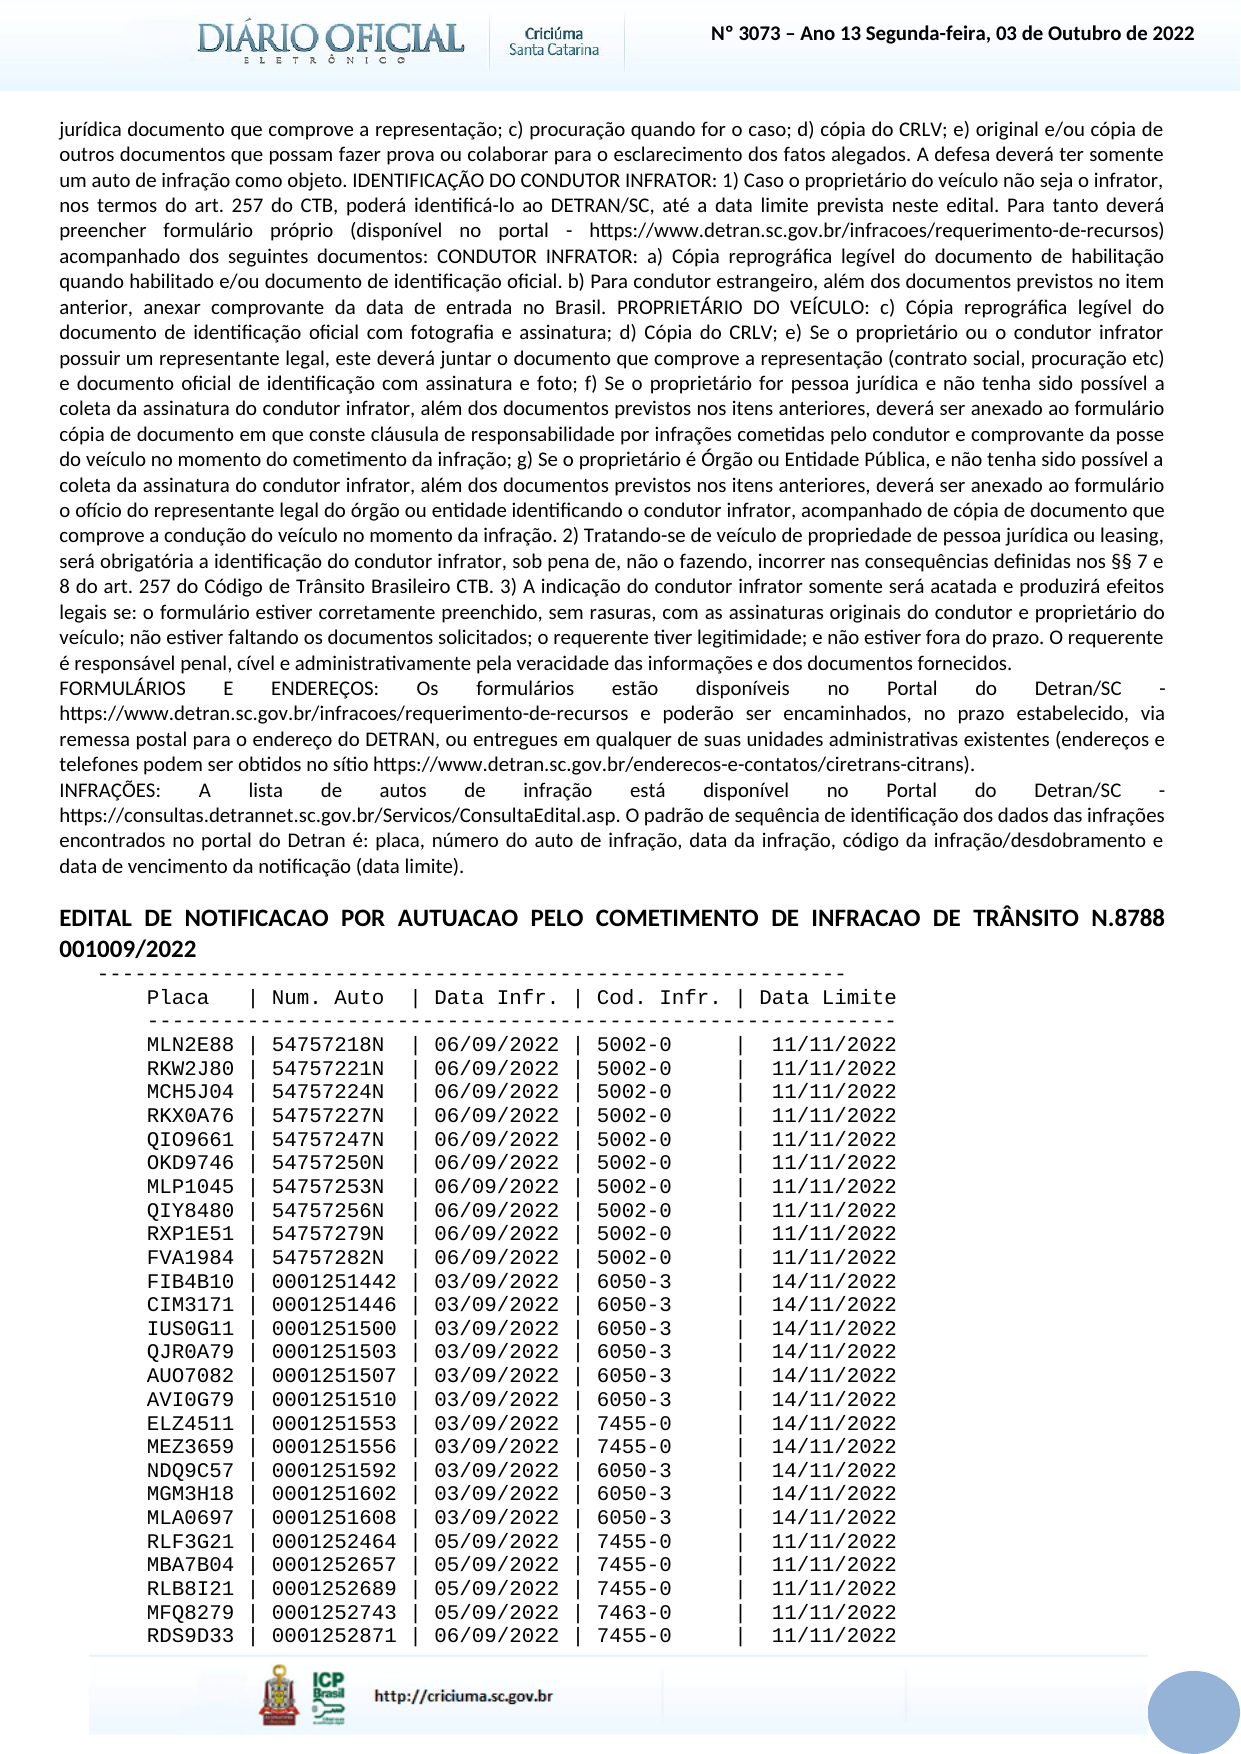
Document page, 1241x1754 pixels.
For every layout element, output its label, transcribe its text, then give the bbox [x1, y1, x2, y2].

text FIB4B10 | 0001251442 | 03/09/2022 | 6050-3 | 14/11/2022 [59, 1271, 1167, 1294]
text ------------------------------------------------------------ [59, 963, 1167, 987]
text MLN2E88 | 54757218N | 06/09/2022 | 5002-0 | 11/11/2022 [59, 1034, 1167, 1058]
text FORMULÁRIOS E ENDEREÇOS: Os formulários estão disponíveis no Portal do Detran/SC - https://www.detran.sc.gov.br/infracoes/requerimento-de-recursos e poderão ser encaminhados, no prazo estabelecido, via remessa postal para o endereço do DETRAN, ou entregues em qualquer de suas unidades administrativas existentes (endereços e telefones podem ser obtidos no sítio https://www.detran.sc.gov.br/enderecos-e-contatos/ciretrans-citrans). [59, 675, 1167, 777]
text CIM3171 | 0001251446 | 03/09/2022 | 6050-3 | 14/11/2022 [59, 1294, 1167, 1318]
text FVA1984 | 54757282N | 06/09/2022 | 5002-0 | 11/11/2022 [59, 1247, 1167, 1271]
text RLF3G21 | 0001252464 | 05/09/2022 | 7455-0 | 11/11/2022 [59, 1531, 1167, 1554]
text ------------------------------------------------------------ [59, 1011, 1167, 1034]
text RXP1E51 | 54757279N | 06/09/2022 | 5002-0 | 11/11/2022 [59, 1223, 1167, 1247]
text EDITAL DE NOTIFICACAO POR AUTUACAO PELO COMETIMENTO DE INFRACAO DE TRÂNSITO N.8788 001009/2022 [59, 878, 1167, 963]
text RDS9D33 | 0001252871 | 06/09/2022 | 7455-0 | 11/11/2022 [59, 1625, 1167, 1649]
text MLP1045 | 54757253N | 06/09/2022 | 5002-0 | 11/11/2022 [59, 1176, 1167, 1200]
text jurídica documento que comprove a representação; c) procuração quando for o caso; d) cópia do CRLV; e) original e/ou cópia de outros documentos que possam fazer prova ou colaborar para o esclarecimento dos fatos alegados. A defesa deverá ter somente um auto de infração como objeto. IDENTIFICAÇÃO DO CONDUTOR INFRATOR: 1) Caso o proprietário do veículo não seja o infrator, nos termos do art. 257 do CTB, poderá identificá-lo ao DETRAN/SC, até a data limite prevista neste edital. Para tanto deverá preencher formulário próprio (disponível no portal - https://www.detran.sc.gov.br/infracoes/requerimento-de-recursos) acompanhado dos seguintes documentos: CONDUTOR INFRATOR: a) Cópia reprográfica legível do documento de habilitação quando habilitado e/ou documento de identificação oficial. b) Para condutor estrangeiro, além dos documentos previstos no item anterior, anexar comprovante da data de entrada no Brasil. PROPRIETÁRIO DO VEÍCULO: c) Cópia reprográfica legível do documento de identificação oficial com fotografia e assinatura; d) Cópia do CRLV; e) Se o proprietário ou o condutor infrator possuir um representante legal, este deverá juntar o documento que comprove a representação (contrato social, procuração etc) e documento oficial de identificação com assinatura e foto; f) Se o proprietário for pessoa jurídica e não tenha sido possível a coleta da assinatura do condutor infrator, além dos documentos previstos nos itens anteriores, deverá ser anexado ao formulário cópia de documento em que conste cláusula de responsabilidade por infrações cometidas pelo condutor e comprovante da posse do veículo no momento do cometimento da infração; g) Se o proprietário é Órgão ou Entidade Pública, e não tenha sido possível a coleta da assinatura do condutor infrator, além dos documentos previstos nos itens anteriores, deverá ser anexado ao formulário o ofício do representante legal do órgão ou entidade identificando o condutor infrator, acompanhado de cópia de documento que comprove a condução do veículo no momento da infração. 2) Tratando-se de veículo de propriedade de pessoa jurídica ou leasing, será obrigatória a identificação do condutor infrator, sob pena de, não o fazendo, incorrer nas consequências definidas nos §§ 7 e 8 do art. 257 do Código de Trânsito Brasileiro CTB. 3) A indicação do condutor infrator somente será acatada e produzirá efeitos legais se: o formulário estiver corretamente preenchido, sem rasuras, com as assinaturas originais do condutor e proprietário do veículo; não estiver faltando os documentos solicitados; o requerente tiver legitimidade; e não estiver fora do prazo. O requerente é responsável penal, cível e administrativamente pela veracidade das informações e dos documentos fornecidos. [59, 116, 1167, 675]
text MFQ8279 | 0001252743 | 05/09/2022 | 7463-0 | 11/11/2022 [59, 1602, 1167, 1625]
text NDQ9C57 | 0001251592 | 03/09/2022 | 6050-3 | 14/11/2022 [59, 1460, 1167, 1483]
text INFRAÇÕES: A lista de autos de infração está disponível no Portal do Detran/SC - https://consultas.detrannet.sc.gov.br/Servicos/ConsultaEdital.asp. O padrão de sequência de identificação dos dados das infrações encontrados no portal do Detran é: placa, número do auto de infração, data da infração, código da infração/desdobramento e data de vencimento da notificação (data limite). [59, 777, 1167, 878]
text QIY8480 | 54757256N | 06/09/2022 | 5002-0 | 11/11/2022 [59, 1200, 1167, 1223]
text OKD9746 | 54757250N | 06/09/2022 | 5002-0 | 11/11/2022 [59, 1152, 1167, 1176]
text RKX0A76 | 54757227N | 06/09/2022 | 5002-0 | 11/11/2022 [59, 1105, 1167, 1129]
text QIO9661 | 54757247N | 06/09/2022 | 5002-0 | 11/11/2022 [59, 1129, 1167, 1152]
text RKW2J80 | 54757221N | 06/09/2022 | 5002-0 | 11/11/2022 [59, 1058, 1167, 1081]
text QJR0A79 | 0001251503 | 03/09/2022 | 6050-3 | 14/11/2022 [59, 1342, 1167, 1365]
text Placa | Num. Auto | Data Infr. | Cod. Infr. | Data Limite [59, 987, 1167, 1011]
text AUO7082 | 0001251507 | 03/09/2022 | 6050-3 | 14/11/2022 [59, 1365, 1167, 1389]
text ELZ4511 | 0001251553 | 03/09/2022 | 7455-0 | 14/11/2022 [59, 1412, 1167, 1436]
text MBA7B04 | 0001252657 | 05/09/2022 | 7455-0 | 11/11/2022 [59, 1554, 1167, 1578]
text MCH5J04 | 54757224N | 06/09/2022 | 5002-0 | 11/11/2022 [59, 1081, 1167, 1105]
text IUS0G11 | 0001251500 | 03/09/2022 | 6050-3 | 14/11/2022 [59, 1318, 1167, 1342]
text MLA0697 | 0001251608 | 03/09/2022 | 6050-3 | 14/11/2022 [59, 1507, 1167, 1531]
text AVI0G79 | 0001251510 | 03/09/2022 | 6050-3 | 14/11/2022 [59, 1389, 1167, 1412]
text MGM3H18 | 0001251602 | 03/09/2022 | 6050-3 | 14/11/2022 [59, 1483, 1167, 1507]
text MEZ3659 | 0001251556 | 03/09/2022 | 7455-0 | 14/11/2022 [59, 1436, 1167, 1460]
text RLB8I21 | 0001252689 | 05/09/2022 | 7455-0 | 11/11/2022 [59, 1578, 1167, 1602]
